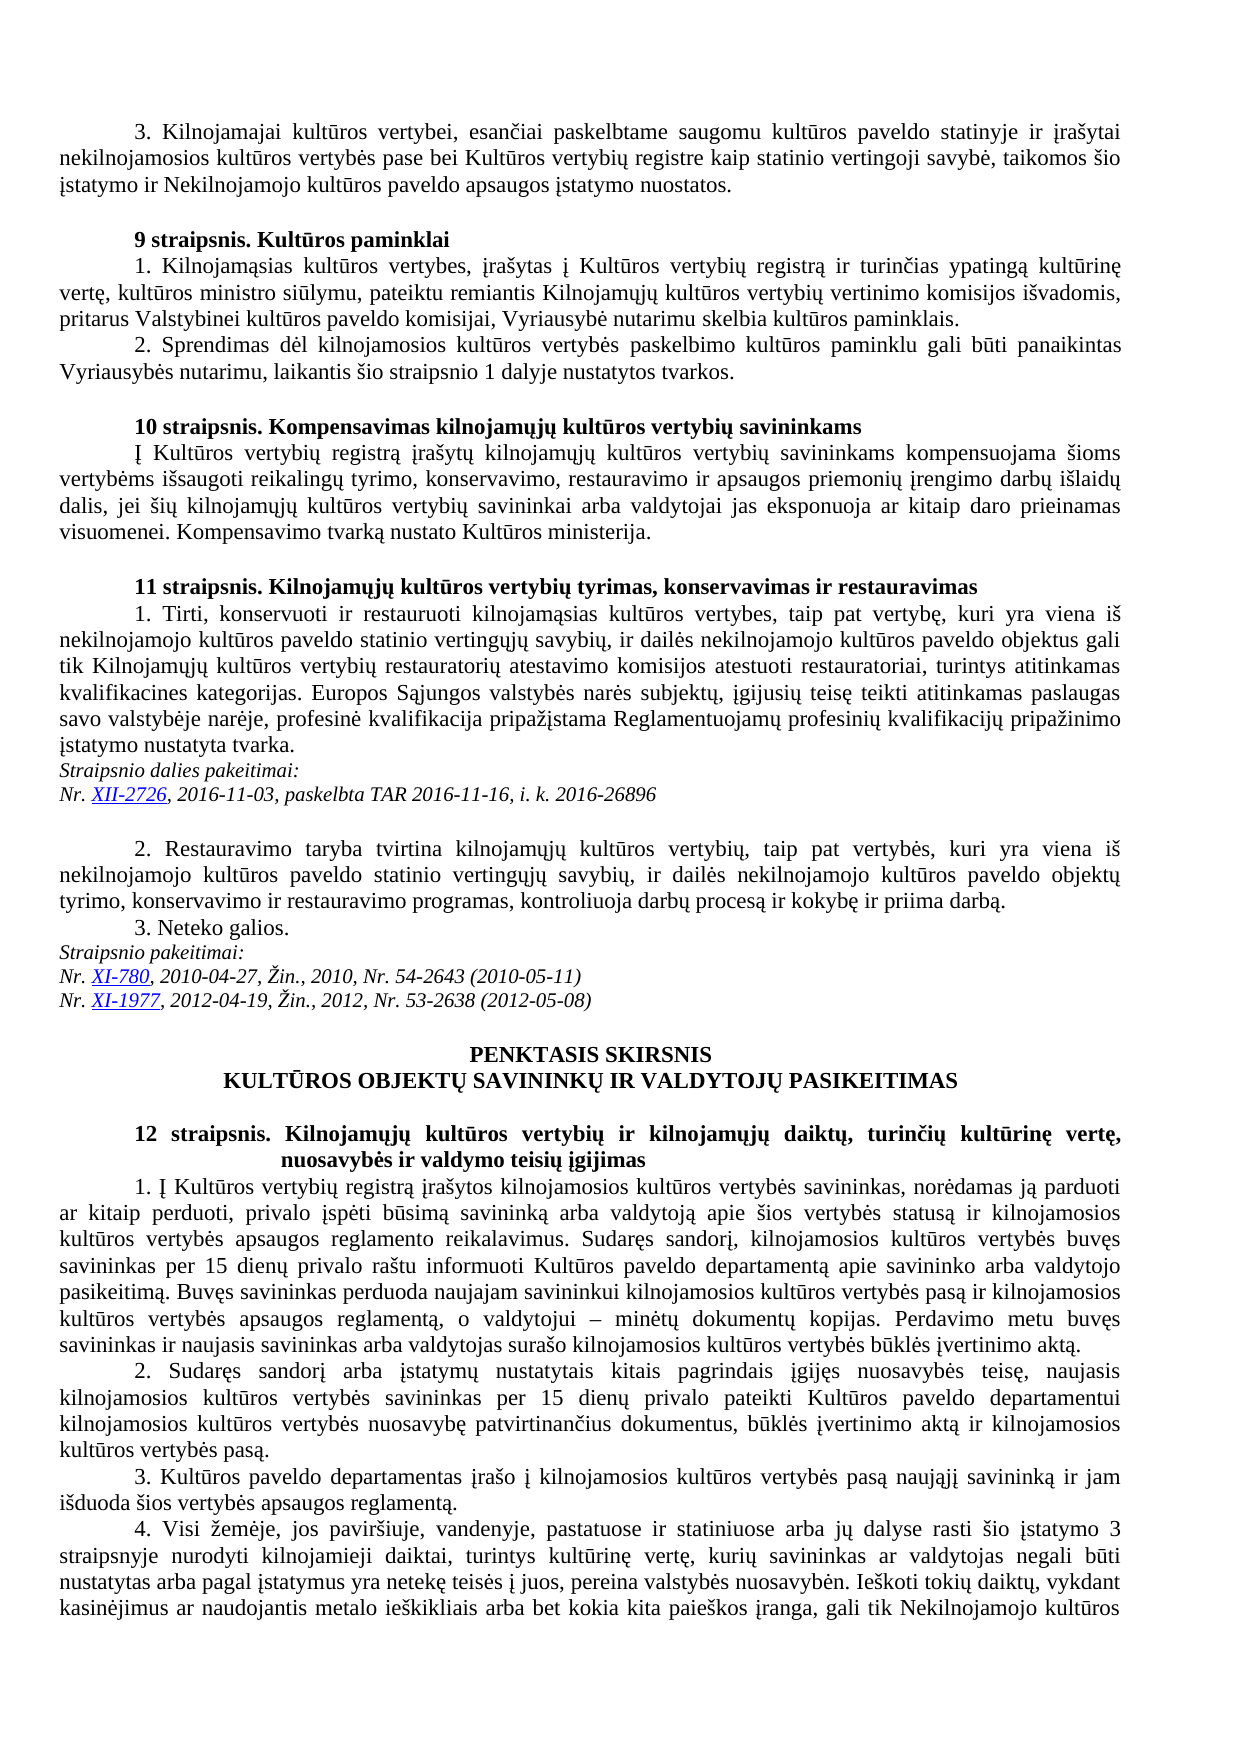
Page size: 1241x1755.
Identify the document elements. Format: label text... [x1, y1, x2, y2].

text PENKTASIS SKIRSNIS [59, 1041, 1122, 1067]
text 1. Į Kultūros vertybių registrą įrašytos kilnojamosios kultūros vertybės savininkas, norėdamas ją parduoti ar kitaip perduoti, privalo įspėti būsimą savininką arba valdytoją apie šios vertybės statusą ir kilnojamosios kultūros vertybės apsaugos reglamento reikalavimus. Sudaręs sandorį, kilnojamosios kultūros vertybės buvęs savininkas per 15 dienų privalo raštu informuoti Kultūros paveldo departamentą apie savininko arba valdytojo pasikeitimą. Buvęs savininkas perduoda naujajam savininkui kilnojamosios kultūros vertybės pasą ir kilnojamosios kultūros vertybės apsaugos reglamentą, o valdytojui – minėtų dokumentų kopijas. Perdavimo metu buvęs savininkas ir naujasis savininkas arba valdytojas surašo kilnojamosios kultūros vertybės būklės įvertinimo aktą. [59, 1173, 1122, 1357]
text Straipsnio dalies pakeitimai: [59, 758, 1122, 782]
text 2. Sudaręs sandorį arba įstatymų nustatytais kitais pagrindais įgijęs nuosavybės teisę, naujasis kilnojamosios kultūros vertybės savininkas per 15 dienų privalo pateikti Kultūros paveldo departamentui kilnojamosios kultūros vertybės nuosavybę patvirtinančius dokumentus, būklės įvertinimo aktą ir kilnojamosios kultūros vertybės pasą. [59, 1357, 1122, 1463]
text 2. Restauravimo taryba tvirtina kilnojamųjų kultūros vertybių, taip pat vertybės, kuri yra viena iš nekilnojamojo kultūros paveldo statinio vertingųjų savybių, ir dailės nekilnojamojo kultūros paveldo objektų tyrimo, konservavimo ir restauravimo programas, kontroliuoja darbų procesą ir kokybę ir priima darbą. [59, 835, 1122, 914]
text 1. Tirti, konservuoti ir restauruoti kilnojamąsias kultūros vertybes, taip pat vertybę, kuri yra viena iš nekilnojamojo kultūros paveldo statinio vertingųjų savybių, ir dailės nekilnojamojo kultūros paveldo objektus gali tik Kilnojamųjų kultūros vertybių restauratorių atestavimo komisijos atestuoti restauratoriai, turintys atitinkamas kvalifikacines kategorijas. Europos Sąjungos valstybės narės subjektų, įgijusių teisę teikti atitinkamas paslaugas savo valstybėje narėje, profesinė kvalifikacija pripažįstama Reglamentuojamų profesinių kvalifikacijų pripažinimo įstatymo nustatyta tvarka. [59, 600, 1122, 758]
text 2. Sprendimas dėl kilnojamosios kultūros vertybės paskelbimo kultūros paminklu gali būti panaikintas Vyriausybės nutarimu, laikantis šio straipsnio 1 dalyje nustatytos tvarkos. [59, 331, 1122, 384]
text 3. Kilnojamajai kultūros vertybei, esančiai paskelbtame saugomu kultūros paveldo statinyje ir įrašytai nekilnojamosios kultūros vertybės pase bei Kultūros vertybių registre kaip statinio vertingoji savybė, taikomos šio įstatymo ir Nekilnojamojo kultūros paveldo apsaugos įstatymo nuostatos. [59, 118, 1122, 197]
text 4. Visi žemėje, jos paviršiuje, vandenyje, pastatuose ir statiniuose arba jų dalyse rasti šio įstatymo 3 straipsnyje nurodyti kilnojamieji daiktai, turintys kultūrinę vertę, kurių savininkas ar valdytojas negali būti nustatytas arba pagal įstatymus yra netekę teisės į juos, pereina valstybės nuosavybėn. Ieškoti tokių daiktų, vykdant kasinėjimus ar naudojantis metalo ieškikliais arba bet kokia kita paieškos įranga, gali tik Nekilnojamojo kultūros [59, 1515, 1122, 1621]
text Nr. XI-780, 2010-04-27, Žin., 2010, Nr. 54-2643 (2010-05-11) [59, 964, 1122, 988]
text Straipsnio pakeitimai: [59, 940, 1122, 964]
text 11 straipsnis. Kilnojamųjų kultūros vertybių tyrimas, konservavimas ir restauravimas [134, 573, 1122, 600]
text Į Kultūros vertybių registrą įrašytų kilnojamųjų kultūros vertybių savininkams kompensuojama šioms vertybėms išsaugoti reikalingų tyrimo, konservavimo, restauravimo ir apsaugos priemonių įrengimo darbų išlaidų dalis, jei šių kilnojamųjų kultūros vertybių savininkai arba valdytojai jas eksponuoja ar kitaip daro prieinamas visuomenei. Kompensavimo tvarką nustato Kultūros ministerija. [59, 439, 1122, 544]
text 9 straipsnis. Kultūros paminklai [59, 226, 1122, 252]
text KULTŪROS OBJEKTŲ SAVININKŲ IR VALDYTOJŲ PASIKEITIMAS [59, 1067, 1122, 1094]
text Nr. XI-1977, 2012-04-19, Žin., 2012, Nr. 53-2638 (2012-05-08) [59, 988, 1122, 1012]
text 12 straipsnis. Kilnojamųjų kultūros vertybių ir kilnojamųjų daiktų, turinčių kultūrinę vertę, nuosavybės ir valdymo teisių įgijimas [134, 1120, 1122, 1173]
text Nr. XII-2726, 2016-11-03, paskelbta TAR 2016-11-16, i. k. 2016-26896 [59, 782, 1122, 806]
text 3. Kultūros paveldo departamentas įrašo į kilnojamosios kultūros vertybės pasą naująjį savininką ir jam išduoda šios vertybės apsaugos reglamentą. [59, 1463, 1122, 1515]
text 10 straipsnis. Kompensavimas kilnojamųjų kultūros vertybių savininkams [59, 413, 1122, 439]
text 3. Neteko galios. [59, 914, 1122, 940]
text 1. Kilnojamąsias kultūros vertybes, įrašytas į Kultūros vertybių registrą ir turinčias ypatingą kultūrinę vertę, kultūros ministro siūlymu, pateiktu remiantis Kilnojamųjų kultūros vertybių vertinimo komisijos išvadomis, pritarus Valstybinei kultūros paveldo komisijai, Vyriausybė nutarimu skelbia kultūros paminklais. [59, 252, 1122, 331]
